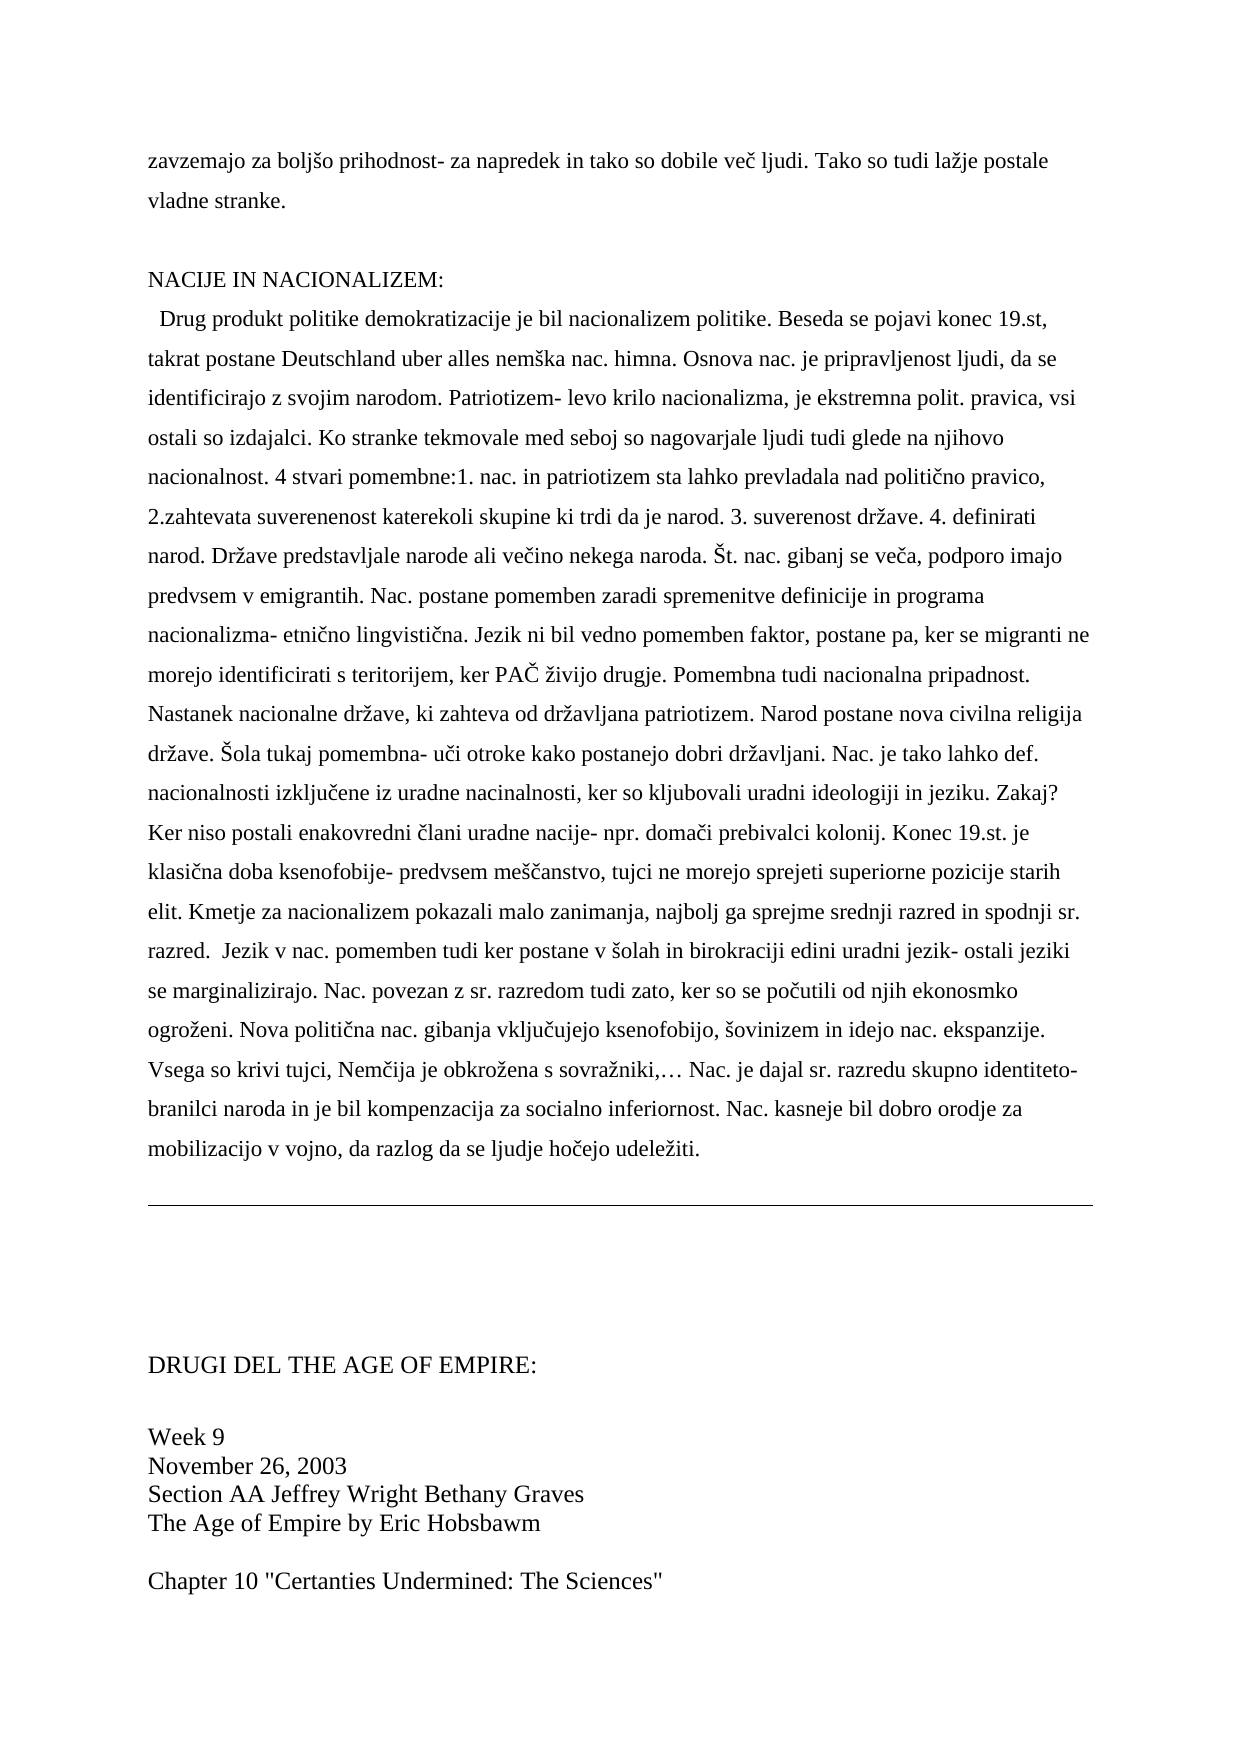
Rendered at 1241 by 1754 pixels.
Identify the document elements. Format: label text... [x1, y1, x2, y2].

text NACIJE IN NACIONALIZEM: [148, 266, 1093, 292]
text zavzemajo za boljšo prihodnost- za napredek in tako so dobile več ljudi. Tako so tudi lažje postale vladne stranke. [148, 148, 1093, 213]
text DRUGI DEL THE AGE OF EMPIRE: [148, 1350, 1093, 1379]
text Drug produkt politike demokratizacije je bil nacionalizem politike. Beseda se pojavi konec 19.st, takrat postane Deutschland uber alles nemška nac. himna. Osnova nac. je pripravljenost ljudi, da se identificirajo z svojim narodom. Patriotizem- levo krilo nacionalizma, je ekstremna polit. pravica, vsi ostali so izdajalci. Ko stranke tekmovale med seboj so nagovarjale ljudi tudi glede na njihovo nacionalnost. 4 stvari pomembne:1. nac. in patriotizem sta lahko prevladala nad politično pravico, 2.zahtevata suverenenost katerekoli skupine ki trdi da je narod. 3. suverenost države. 4. definirati narod. Države predstavljale narode ali večino nekega naroda. Št. nac. gibanj se veča, podporo imajo predvsem v emigrantih. Nac. postane pomemben zaradi spremenitve definicije in programa nacionalizma- etnično lingvistična. Jezik ni bil vedno pomemben faktor, postane pa, ker se migranti ne morejo identificirati s teritorijem, ker PAČ živijo drugje. Pomembna tudi nacionalna pripadnost. Nastanek nacionalne države, ki zahteva od državljana patriotizem. Narod postane nova civilna religija države. Šola tukaj pomembna- uči otroke kako postanejo dobri državljani. Nac. je tako lahko def. nacionalnosti izključene iz uradne nacinalnosti, ker so kljubovali uradni ideologiji in jeziku. Zakaj? Ker niso postali enakovredni člani uradne nacije- npr. domači prebivalci kolonij. Konec 19.st. je klasična doba ksenofobije- predvsem meščanstvo, tujci ne morejo sprejeti superiorne pozicije starih elit. Kmetje za nacionalizem pokazali malo zanimanja, najbolj ga sprejme srednji razred in spodnji sr. razred. Jezik v nac. pomemben tudi ker postane v šolah in birokraciji edini uradni jezik- ostali jeziki se marginalizirajo. Nac. povezan z sr. razredom tudi zato, ker so se počutili od njih ekonosmko ogroženi. Nova politična nac. gibanja vključujejo ksenofobijo, šovinizem in idejo nac. ekspanzije. Vsega so krivi tujci, Nemčija je obkrožena s sovražniki,… Nac. je dajal sr. razredu skupno identiteto- branilci naroda in je bil kompenzacija za socialno inferiornost. Nac. kasneje bil dobro orodje za mobilizacijo v vojno, da razlog da se ljudje hočejo udeležiti. [148, 306, 1093, 1161]
text November 26, 2003 [148, 1451, 1093, 1479]
text The Age of Empire by Eric Hobsbawm [148, 1508, 1093, 1537]
text Week 9 [148, 1422, 1093, 1451]
text Chapter 10 "Certanties Undermined: The Sciences" [148, 1566, 1093, 1594]
text Section AA Jeffrey Wright Bethany Graves [148, 1479, 1093, 1508]
